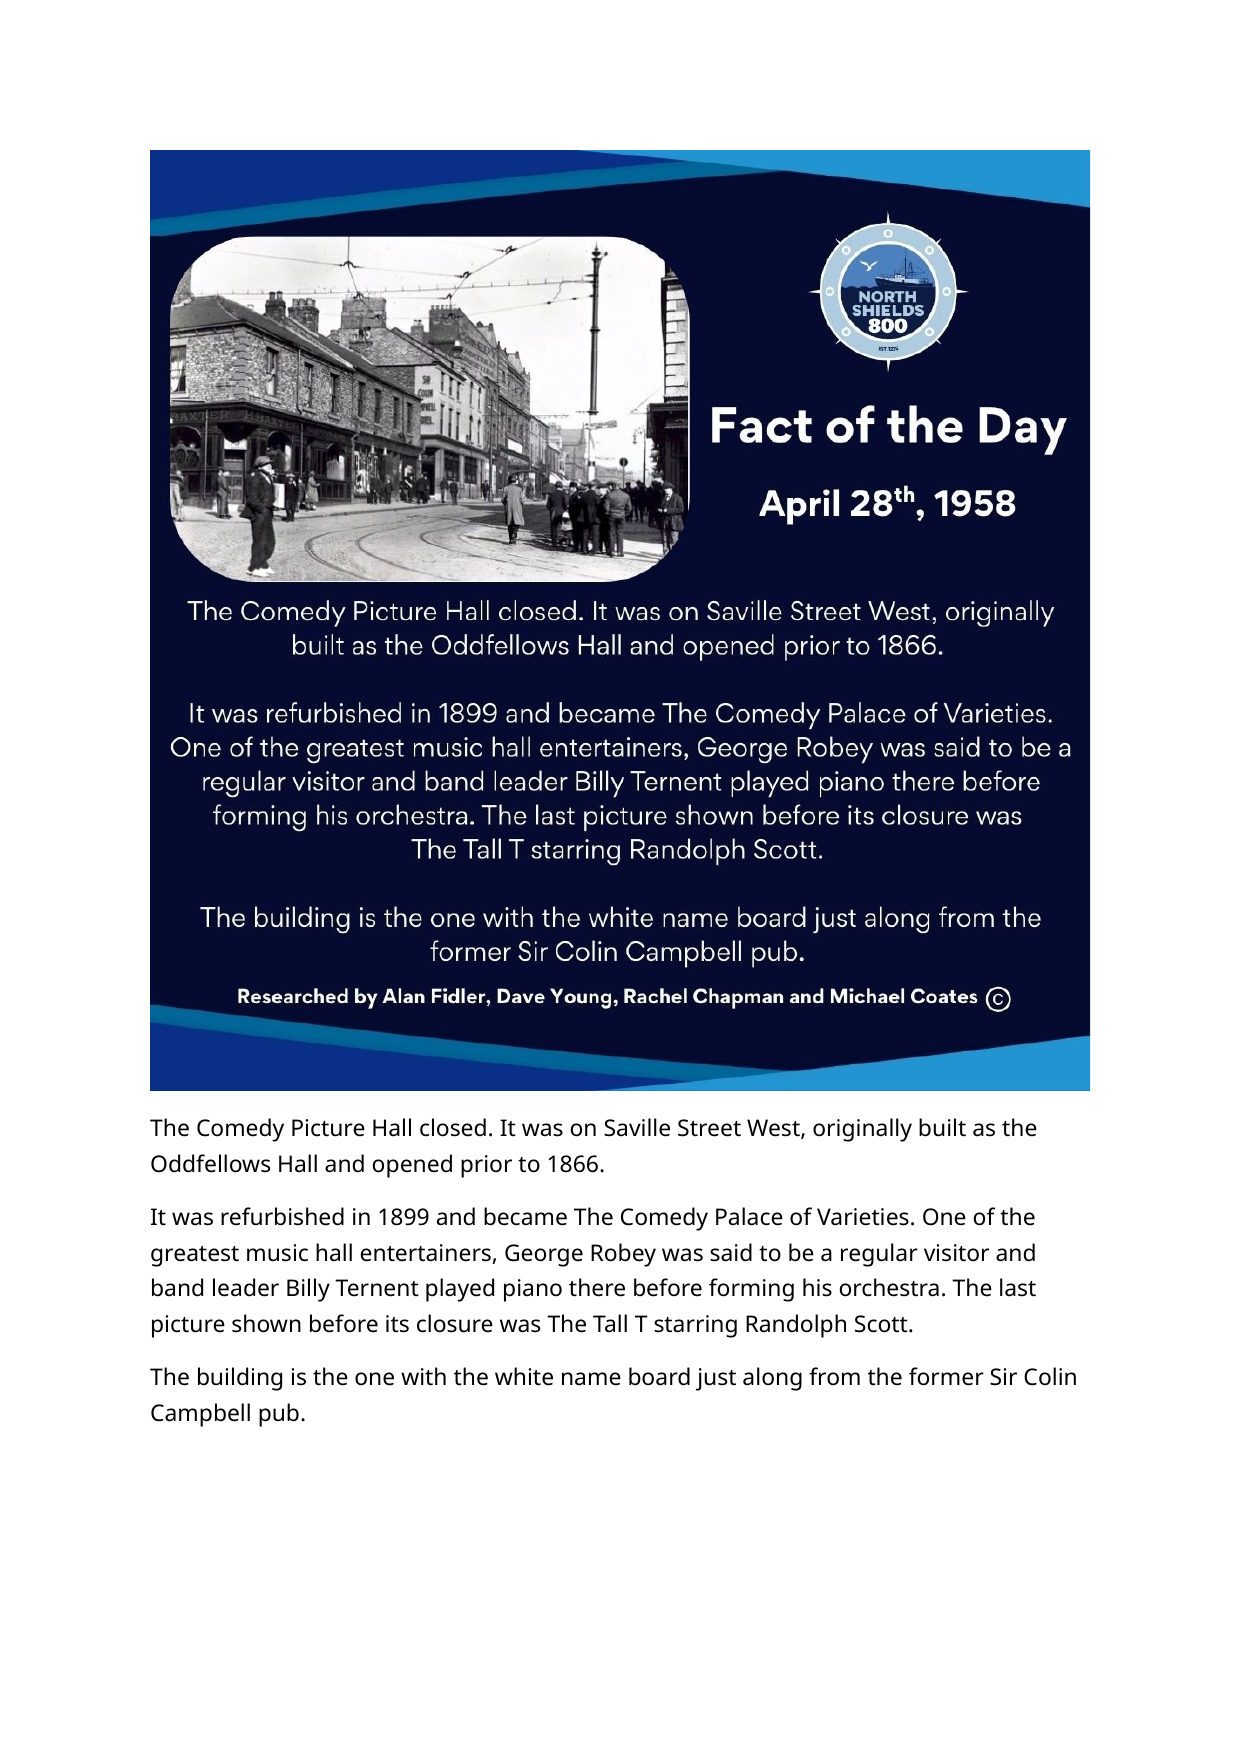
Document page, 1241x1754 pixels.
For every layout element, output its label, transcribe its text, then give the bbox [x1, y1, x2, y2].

text The building is the one with the white name board just along from the former Sir Colin Campbell pub. [150, 1361, 1090, 1428]
text It was refurbished in 1899 and became The Comedy Palace of Varieties. One of the greatest music hall entertainers, George Robey was said to be a regular visitor and band leader Billy Ternent played piano there before forming his orchestra. The last picture shown before its closure was The Tall T starring Randolph Scott. [150, 1201, 1090, 1339]
text The Comedy Picture Hall closed. It was on Saville Street West, originally built as the Oddfellows Hall and opened prior to 1866. [150, 1112, 1090, 1179]
